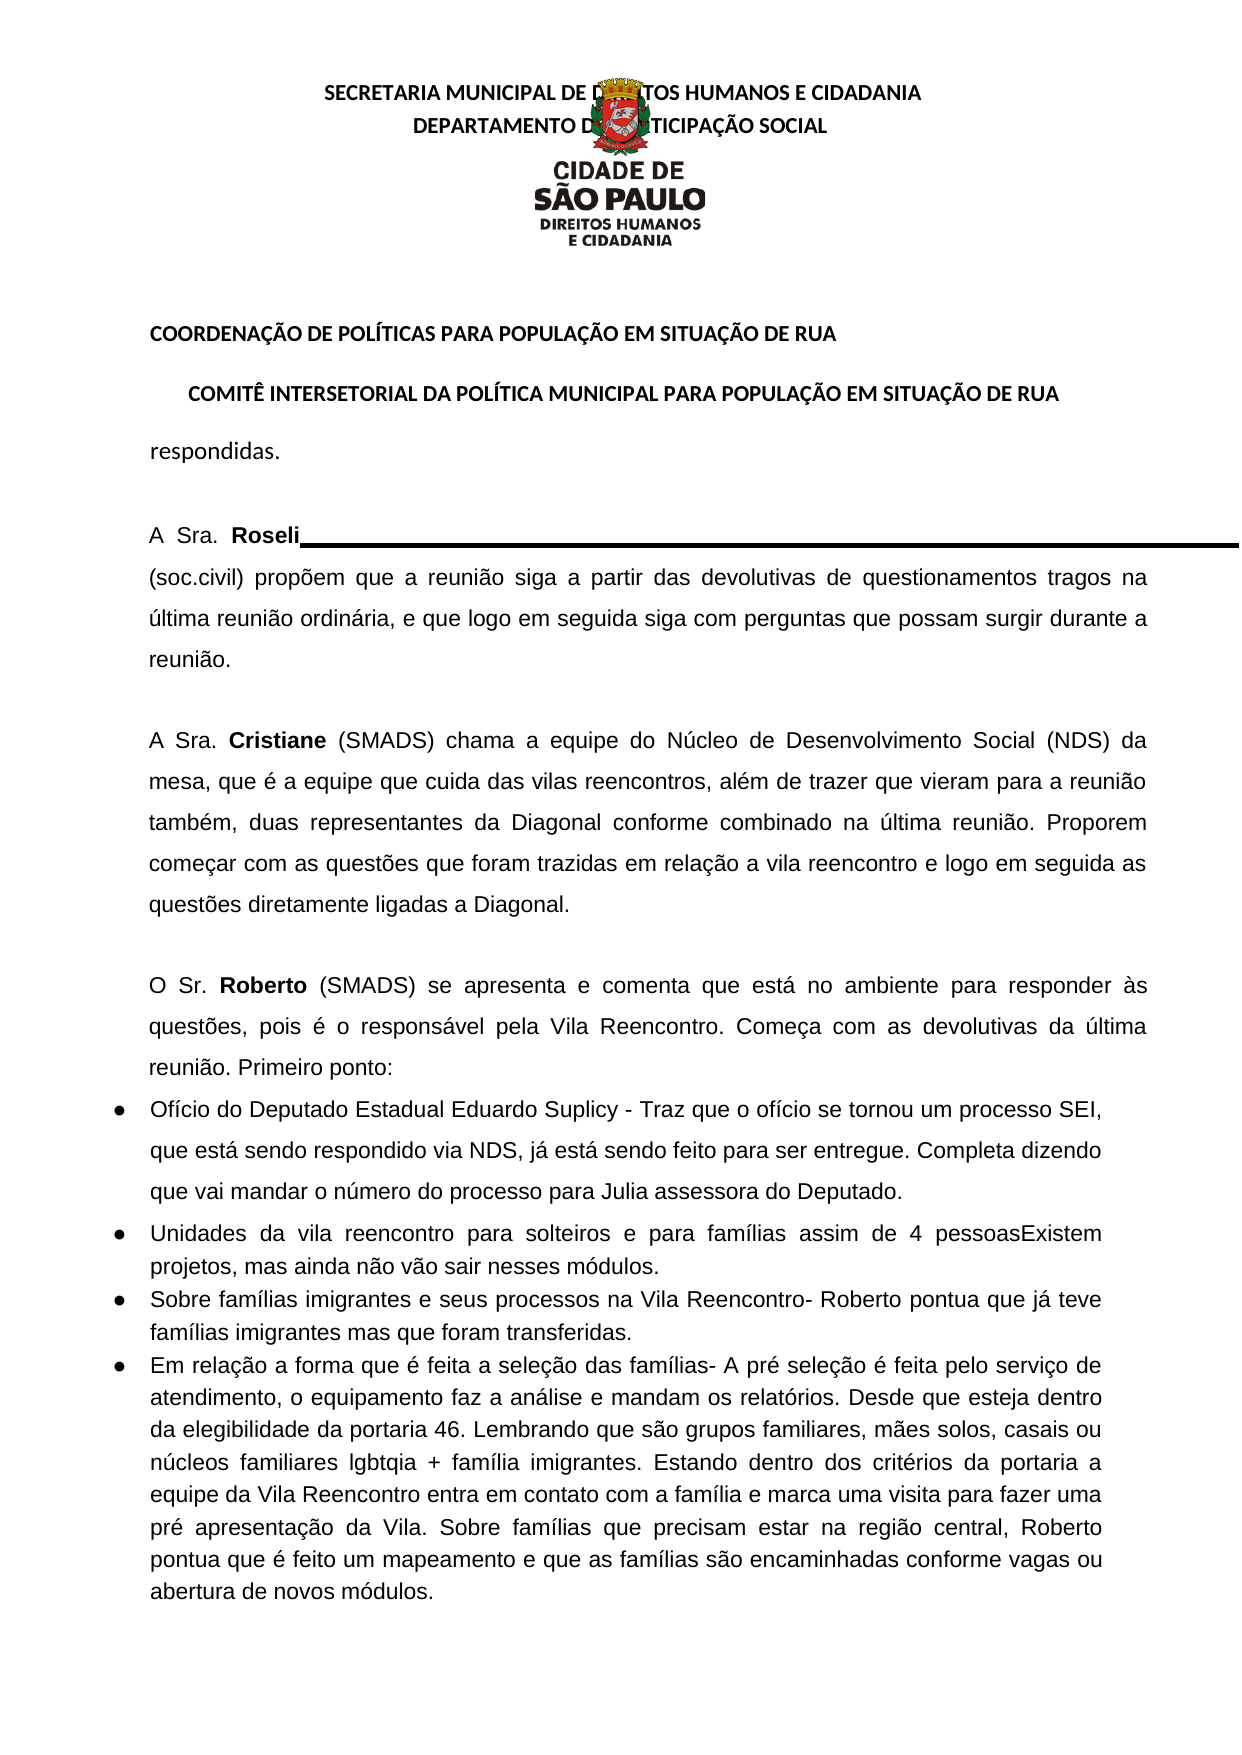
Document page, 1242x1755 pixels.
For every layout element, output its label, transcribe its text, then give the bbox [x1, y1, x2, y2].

list Unidades da vila reencontro para solteiros e para famílias assim de 4 pessoasExistem projetos, mas ainda não vão sair nesses módulos. [112, 1220, 1103, 1279]
list Em relação a forma que é feita a seleção das famílias- A pré seleção é feita pelo serviço de atendimento, o equipamento faz a análise e mandam os relatórios. Desde que esteja dentro da elegibilidade da portaria 46. Lembrando que são grupos familiares, mães solos, casais ou núcleos familiares lgbtqia + família imigrantes. Estando dentro dos critérios da portaria a equipe da Vila Reencontro entra em contato com a família e marca uma visita para fazer uma pré apresentação da Vila. Sobre famílias que precisam estar na região central, Roberto pontua que é feito um mapeamento e que as famílias são encaminhadas conforme vagas ou abertura de novos módulos. [112, 1352, 1103, 1605]
list Sobre famílias imigrantes e seus processos na Vila Reencontro- Roberto pontua que já teve famílias imigrantes mas que foram transferidas. [112, 1286, 1103, 1345]
list Ofício do Deputado Estadual Eduardo Suplicy - Traz que o ofício se tornou um processo SEI, que está sendo respondido via NDS, já está sendo feito para ser entregue. Completa dizendo que vai mandar o número do processo para Julia assessora do Deputado. [112, 1096, 1103, 1204]
text O Sr. Roberto (SMADS) se apresenta e comenta que está no ambiente para responder às questões, pois é o responsável pela Vila Reencontro. Começa com as devolutivas da última reunião. Primeiro ponto: [148, 972, 1148, 1080]
subtitle COORDENAÇÃO DE POLÍTICAS PARA POPULAÇÃO EM SITUAÇÃO DE RUA [150, 319, 1075, 347]
text A Sra. Cristiane (SMADS) chama a equipe do Núcleo de Desenvolvimento Social (NDS) da mesa, que é a equipe que cuida das vilas reencontros, além de trazer que vieram para a reunião também, duas representantes da Diagonal conforme combinado na última reunião. Proporem começar com as questões que foram trazidas em relação a vila reencontro e logo em seguida as questões diretamente ligadas a Diagonal. [148, 727, 1148, 917]
text COMITÊ INTERSETORIAL DA POLÍTICA MUNICIPAL PARA POPULAÇÃO EM SITUAÇÃO DE RUA respondidas. [150, 379, 1075, 466]
text A Sra. Roseli (soc.civil) propõem que a reunião siga a partir das devolutivas de questionamentos tragos na última reunião ordinária, e que logo em seguida siga com perguntas que possam surgir durante a reunião. [148, 522, 1148, 672]
